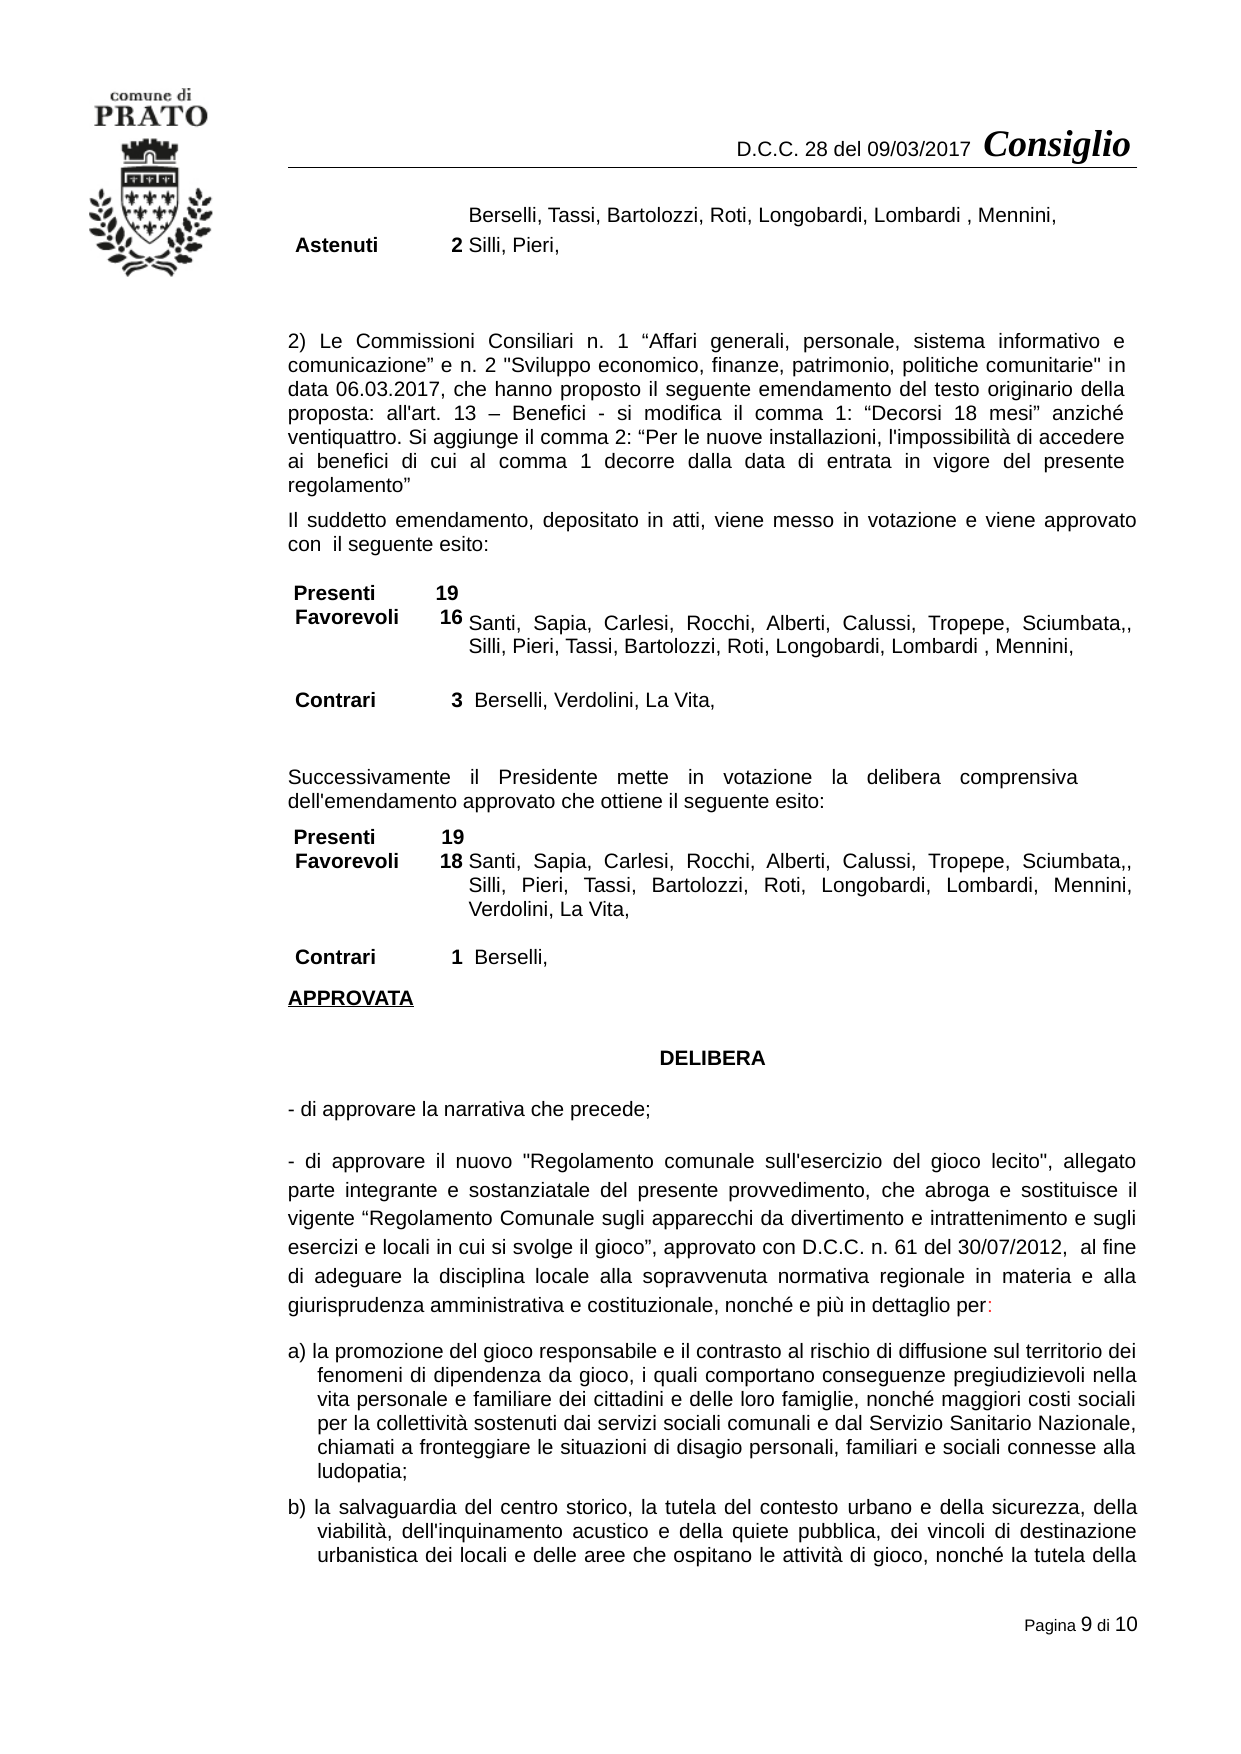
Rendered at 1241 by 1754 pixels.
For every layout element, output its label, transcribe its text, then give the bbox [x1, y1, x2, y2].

table_header Silli, Pieri, [468, 233, 1133, 280]
table_header Astenuti [295, 233, 405, 280]
text Il suddetto emendamento, depositato in atti, viene messo in votazione e viene approvato con il seguente esito: [288, 508, 1137, 556]
table_cell 3 [405, 688, 468, 716]
text b) la salvaguardia del centro storico, la tutela del contesto urbano e della sicurezza, della viabilità, dell'inquinamento acustico e della quiete pubblica, dei vincoli di destinazione urbanistica dei locali e delle aree che ospitano le attività di gioco, nonché la tutela della [288, 1494, 1137, 1566]
table_cell [405, 197, 468, 232]
table_header Santi, Sapia, Carlesi, Rocchi, Alberti, Calussi, Tropepe, Sciumbata,, Silli, Pieri, Tassi, Bartolozzi, Roti, Longobardi, Lombardi, Mennini, Verdolini, La Vita, [468, 849, 1133, 945]
table_cell [295, 197, 405, 232]
text - di approvare la narrativa che precede; [288, 1096, 1137, 1120]
table_cell Contrari [295, 688, 405, 716]
table_header Favorevoli [295, 849, 405, 945]
table_cell 1 [405, 945, 468, 973]
table_header Santi, Sapia, Carlesi, Rocchi, Alberti, Calussi, Tropepe, Sciumbata,, Silli, Pieri, Tassi, Bartolozzi, Roti, Longobardi, Lombardi , Mennini, [468, 605, 1133, 688]
text Presenti 19 [288, 581, 1137, 604]
table_cell Berselli, Verdolini, La Vita, [468, 688, 1133, 716]
text Presenti 19 [288, 825, 1137, 849]
table_cell Berselli, [468, 945, 1133, 973]
table_cell Contrari [295, 945, 405, 973]
table_cell Berselli, Tassi, Bartolozzi, Roti, Longobardi, Lombardi , Mennini, [468, 197, 1133, 232]
table_header Favorevoli [295, 605, 405, 688]
text - di approvare il nuovo "Regolamento comunale sull'esercizio del gioco lecito", allegato parte integrante e sostanziatale del presente provvedimento, che abroga e sostituisce il vigente “Regolamento Comunale sugli apparecchi da divertimento e intrattenimento e sugli esercizi e locali in cui si svolge il gioco”, approvato con D.C.C. n. 61 del 30/07/2012, al fine di adeguare la disciplina locale alla sopravvenuta normativa regionale in materia e alla giurisprudenza amministrativa e costituzionale, nonché e più in dettaglio per: [288, 1149, 1137, 1316]
picture [88, 88, 215, 278]
text 2) Le Commissioni Consiliari n. 1 “Affari generali, personale, sistema informativo e comunicazione” e n. 2 "Sviluppo economico, finanze, patrimonio, politiche comunitarie" in data 06.03.2017, che hanno proposto il seguente emendamento del testo originario della proposta: all'art. 13 – Benefici - si modifica il comma 1: “Decorsi 18 mesi” anziché ventiquattro. Si aggiunge il comma 2: “Per le nuove installazioni, l'impossibilità di accedere ai benefici di cui al comma 1 decorre dalla data di entrata in vigore del presente regolamento” [288, 329, 1126, 497]
text Successivamente il Presidente mette in votazione la delibera comprensiva dell'emendamento approvato che ottiene il seguente esito: [288, 764, 1078, 812]
text APPROVATA [288, 985, 1137, 1009]
table_header 16 [405, 605, 468, 688]
table_header 2 [405, 233, 468, 280]
text a) la promozione del gioco responsabile e il contrasto al rischio di diffusione sul territorio dei fenomeni di dipendenza da gioco, i quali comportano conseguenze pregiudizievoli nella vita personale e familiare dei cittadini e delle loro famiglie, nonché maggiori costi sociali per la collettività sostenuti dai servizi sociali comunali e dal Servizio Sanitario Nazionale, chiamati a fronteggiare le situazioni di disagio personali, familiari e sociali connesse alla ludopatia; [288, 1339, 1137, 1483]
table_header 18 [405, 849, 468, 945]
text DELIBERA [288, 1046, 1137, 1070]
